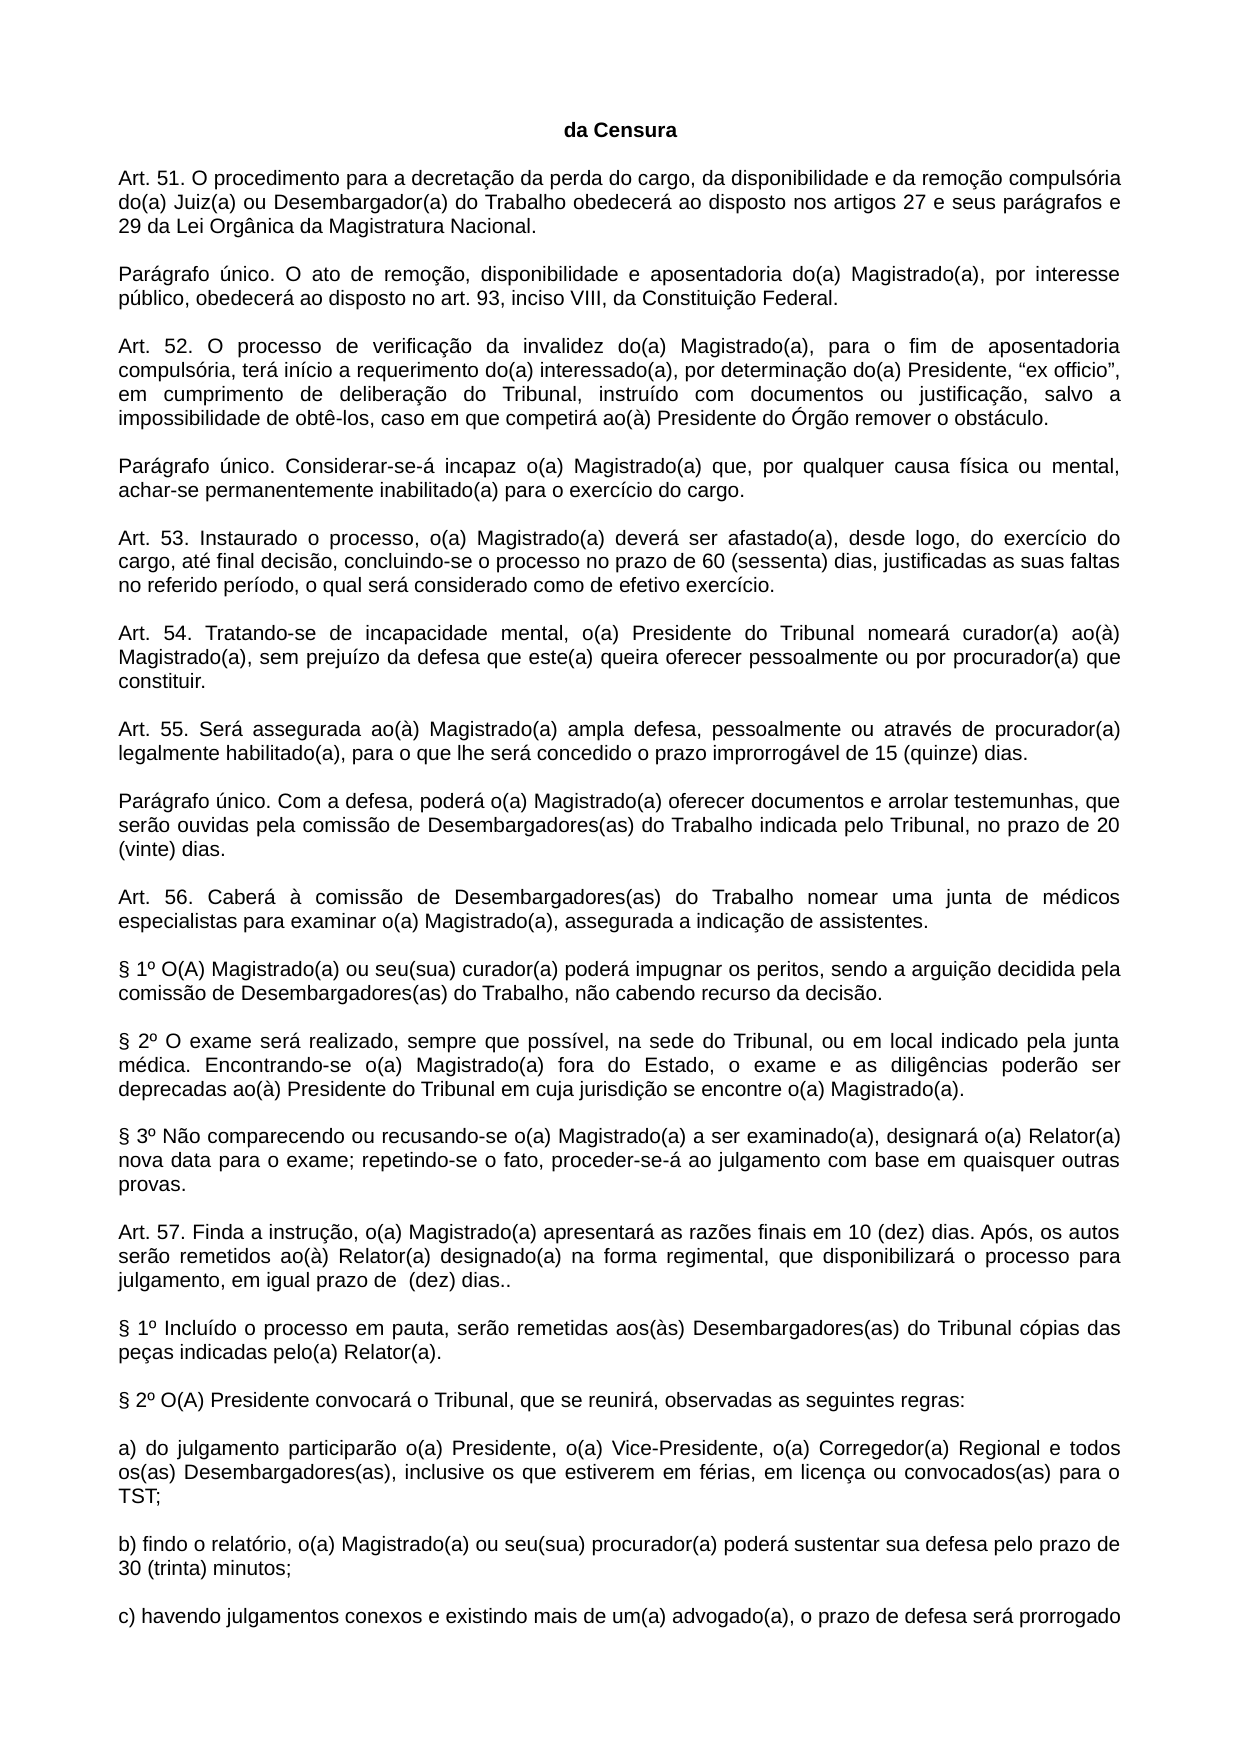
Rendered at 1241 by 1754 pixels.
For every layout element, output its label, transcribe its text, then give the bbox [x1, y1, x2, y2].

text Parágrafo único. Considerar-se-á incapaz o(a) Magistrado(a) que, por qualquer causa física ou mental, achar-se permanentemente inabilitado(a) para o exercício do cargo. [118, 453, 1122, 501]
text § 1º O(A) Magistrado(a) ou seu(sua) curador(a) poderá impugnar os peritos, sendo a arguição decidida pela comissão de Desembargadores(as) do Trabalho, não cabendo recurso da decisão. [118, 957, 1122, 1004]
text § 2º O(A) Presidente convocará o Tribunal, que se reunirá, observadas as seguintes regras: [118, 1388, 1122, 1412]
text Art. 52. O processo de verificação da invalidez do(a) Magistrado(a), para o fim de aposentadoria compulsória, terá início a requerimento do(a) interessado(a), por determinação do(a) Presidente, “ex officio”, em cumprimento de deliberação do Tribunal, instruído com documentos ou justificação, salvo a impossibilidade de obtê-los, caso em que competirá ao(à) Presidente do Órgão remover o obstáculo. [118, 334, 1122, 429]
text Art. 57. Finda a instrução, o(a) Magistrado(a) apresentará as razões finais em 10 (dez) dias. Após, os autos serão remetidos ao(à) Relator(a) designado(a) na forma regimental, que disponibilizará o processo para julgamento, em igual prazo de (dez) dias.. [118, 1220, 1122, 1292]
text Parágrafo único. O ato de remoção, disponibilidade e aposentadoria do(a) Magistrado(a), por interesse público, obedecerá ao disposto no art. 93, inciso VIII, da Constituição Federal. [118, 262, 1122, 310]
text b) findo o relatório, o(a) Magistrado(a) ou seu(sua) procurador(a) poderá sustentar sua defesa pelo prazo de 30 (trinta) minutos; [118, 1532, 1122, 1579]
text § 1º Incluído o processo em pauta, serão remetidas aos(às) Desembargadores(as) do Tribunal cópias das peças indicadas pelo(a) Relator(a). [118, 1316, 1122, 1364]
text da Censura [118, 118, 1122, 142]
text Art. 53. Instaurado o processo, o(a) Magistrado(a) deverá ser afastado(a), desde logo, do exercício do cargo, até final decisão, concluindo-se o processo no prazo de 60 (sessenta) dias, justificadas as suas faltas no referido período, o qual será considerado como de efetivo exercício. [118, 525, 1122, 597]
text Art. 55. Será assegurada ao(à) Magistrado(a) ampla defesa, pessoalmente ou através de procurador(a) legalmente habilitado(a), para o que lhe será concedido o prazo improrrogável de 15 (quinze) dias. [118, 717, 1122, 765]
text Art. 51. O procedimento para a decretação da perda do cargo, da disponibilidade e da remoção compulsória do(a) Juiz(a) ou Desembargador(a) do Trabalho obedecerá ao disposto nos artigos 27 e seus parágrafos e 29 da Lei Orgânica da Magistratura Nacional. [118, 166, 1122, 238]
text Parágrafo único. Com a defesa, poderá o(a) Magistrado(a) oferecer documentos e arrolar testemunhas, que serão ouvidas pela comissão de Desembargadores(as) do Trabalho indicada pelo Tribunal, no prazo de 20 (vinte) dias. [118, 789, 1122, 861]
text Art. 54. Tratando-se de incapacidade mental, o(a) Presidente do Tribunal nomeará curador(a) ao(à) Magistrado(a), sem prejuízo da defesa que este(a) queira oferecer pessoalmente ou por procurador(a) que constituir. [118, 621, 1122, 693]
text a) do julgamento participarão o(a) Presidente, o(a) Vice-Presidente, o(a) Corregedor(a) Regional e todos os(as) Desembargadores(as), inclusive os que estiverem em férias, em licença ou convocados(as) para o TST; [118, 1436, 1122, 1508]
text § 2º O exame será realizado, sempre que possível, na sede do Tribunal, ou em local indicado pela junta médica. Encontrando-se o(a) Magistrado(a) fora do Estado, o exame e as diligências poderão ser deprecadas ao(à) Presidente do Tribunal em cuja jurisdição se encontre o(a) Magistrado(a). [118, 1028, 1122, 1100]
text c) havendo julgamentos conexos e existindo mais de um(a) advogado(a), o prazo de defesa será prorrogado [118, 1603, 1122, 1627]
text Art. 56. Caberá à comissão de Desembargadores(as) do Trabalho nomear uma junta de médicos especialistas para examinar o(a) Magistrado(a), assegurada a indicação de assistentes. [118, 885, 1122, 933]
text § 3º Não comparecendo ou recusando-se o(a) Magistrado(a) a ser examinado(a), designará o(a) Relator(a) nova data para o exame; repetindo-se o fato, proceder-se-á ao julgamento com base em quaisquer outras provas. [118, 1124, 1122, 1196]
